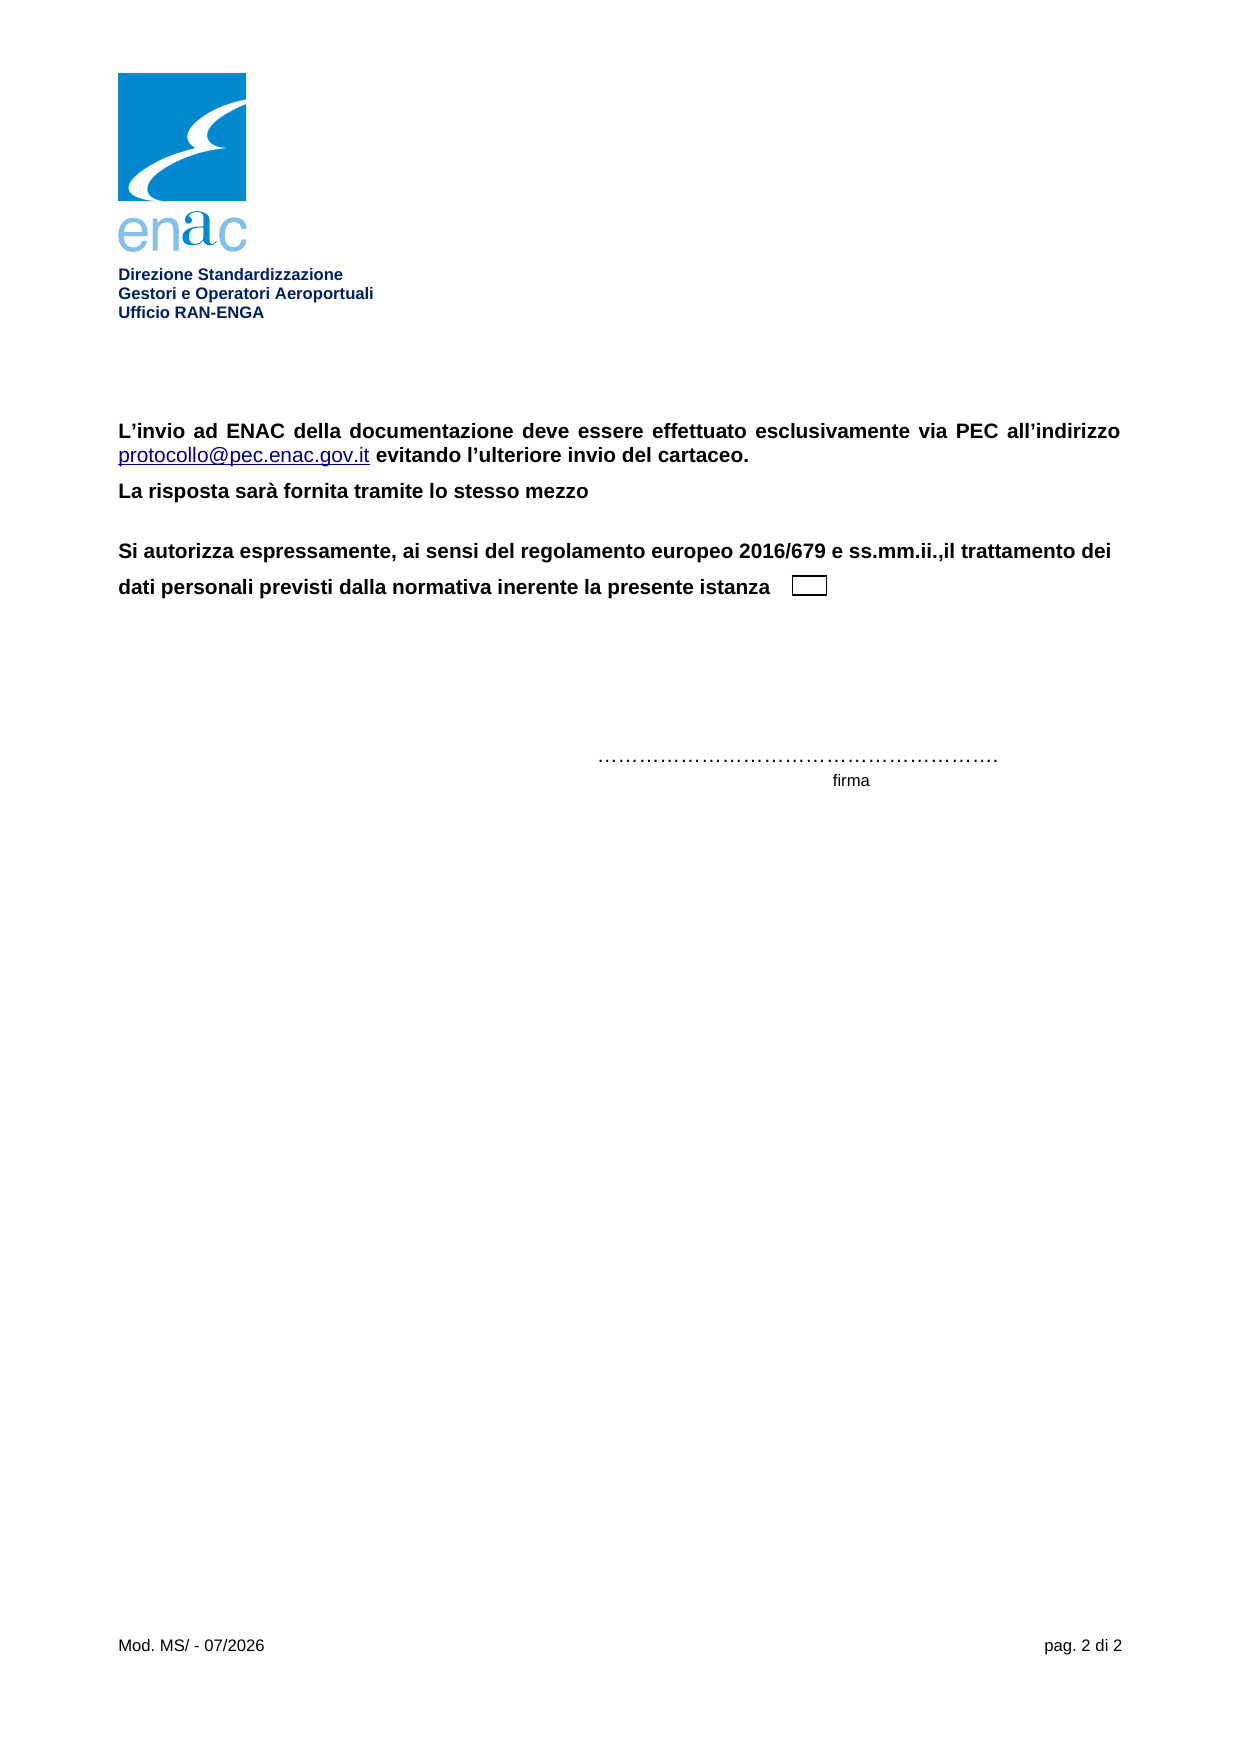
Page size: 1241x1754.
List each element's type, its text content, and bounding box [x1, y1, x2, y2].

text La risposta sarà fornita tramite lo stesso mezzo [118, 479, 1122, 503]
text Ufficio RAN-ENGA [118, 303, 1149, 322]
text Gestori e Operatori Aeroportuali [118, 284, 1122, 303]
text Direzione Standardizzazione [118, 264, 1122, 284]
text L’invio ad ENAC della documentazione deve essere effettuato esclusivamente via PEC all’indirizzo protocollo@pec.enac.gov.it evitando l’ulteriore invio del cartaceo. [118, 419, 1122, 467]
list Si autorizza espressamente, ai sensi del regolamento europeo 2016/679 e ss.mm.ii.,il trattamento dei dati personali previsti dalla normativa inerente la presente istanza [118, 539, 1122, 599]
text …………………………………………………. [118, 743, 1122, 767]
text firma [118, 767, 1122, 791]
